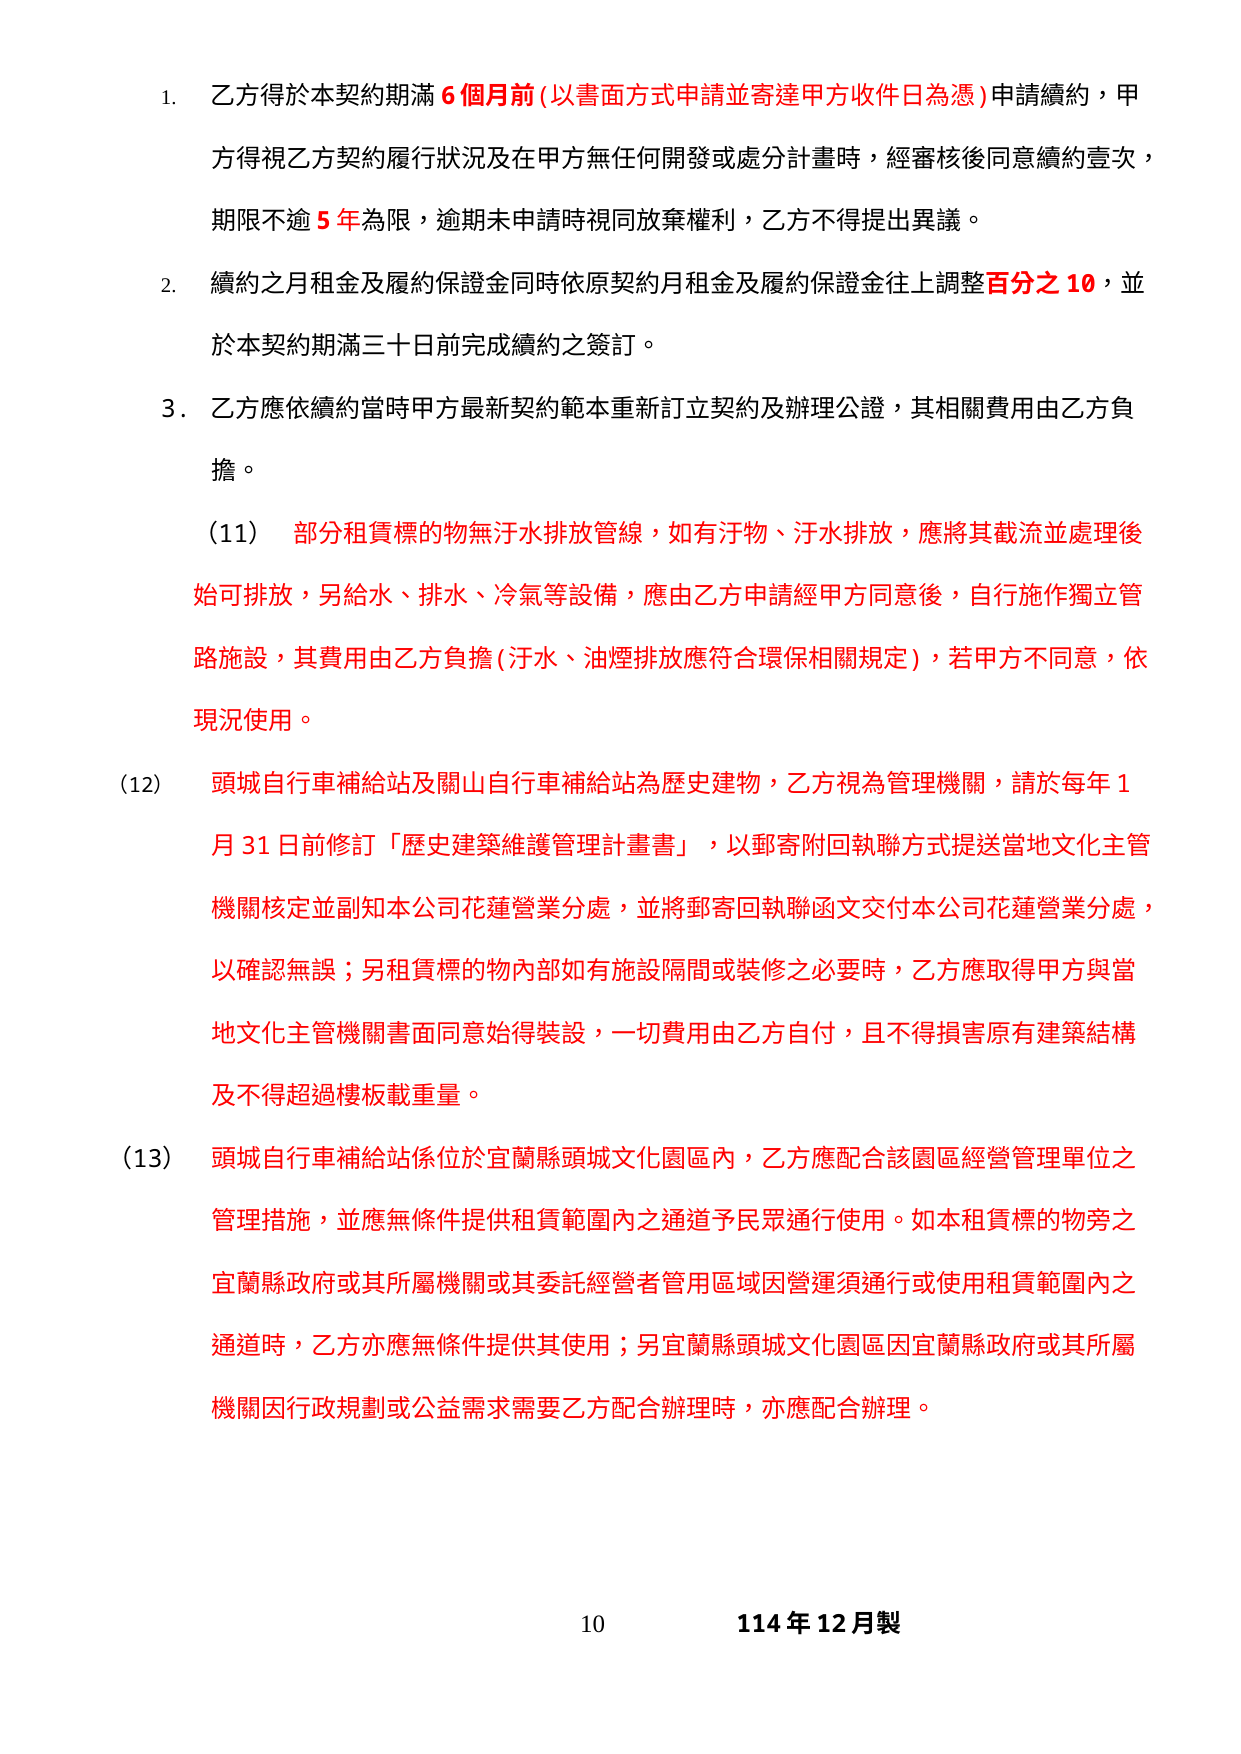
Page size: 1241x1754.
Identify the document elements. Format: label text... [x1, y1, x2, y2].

list 乙方應依續約當時甲方最新契約範本重新訂立契約及辦理公證，其相關費用由乙方負擔。 [161, 364, 1155, 489]
list 頭城自行車補給站係位於宜蘭縣頭城文化園區內，乙方應配合該園區經營管理單位之管理措施，並應無條件提供租賃範圍內之通道予民眾通行使用。如本租賃標的物旁之宜蘭縣政府或其所屬機關或其委託經營者管用區域因營運須通行或使用租賃範圍內之通道時，乙方亦應無條件提供其使用；另宜蘭縣頭城文化園區因宜蘭縣政府或其所屬機關因行政規劃或公益需求需要乙方配合辦理時，亦應配合辦理。 [107, 1114, 1155, 1427]
list 頭城自行車補給站及關山自行車補給站為歷史建物，乙方視為管理機關，請於每年1月31日前修訂「歷史建築維護管理計畫書」，以郵寄附回執聯方式提送當地文化主管機關核定並副知本公司花蓮營業分處，並將郵寄回執聯函文交付本公司花蓮營業分處，以確認無誤；另租賃標的物內部如有施設隔間或裝修之必要時，乙方應取得甲方與當地文化主管機關書面同意始得裝設，一切費用由乙方自付，且不得損害原有建築結構及不得超過樓板載重量。 [107, 739, 1155, 1114]
list 部分租賃標的物無汙水排放管線，如有汙物、汙水排放，應將其截流並處理後始可排放，另給水、排水、冷氣等設備，應由乙方申請經甲方同意後，自行施作獨立管路施設，其費用由乙方負擔(汙水、油煙排放應符合環保相關規定)，若甲方不同意，依現況使用。 [193, 489, 1155, 739]
list 乙方得於本契約期滿6個月前(以書面方式申請並寄達甲方收件日為憑)申請續約，甲方得視乙方契約履行狀況及在甲方無任何開發或處分計畫時，經審核後同意續約壹次，期限不逾5年為限，逾期未申請時視同放棄權利，乙方不得提出異議。 [161, 52, 1155, 239]
list 續約之月租金及履約保證金同時依原契約月租金及履約保證金往上調整百分之10，並於本契約期滿三十日前完成續約之簽訂。 [161, 239, 1155, 364]
